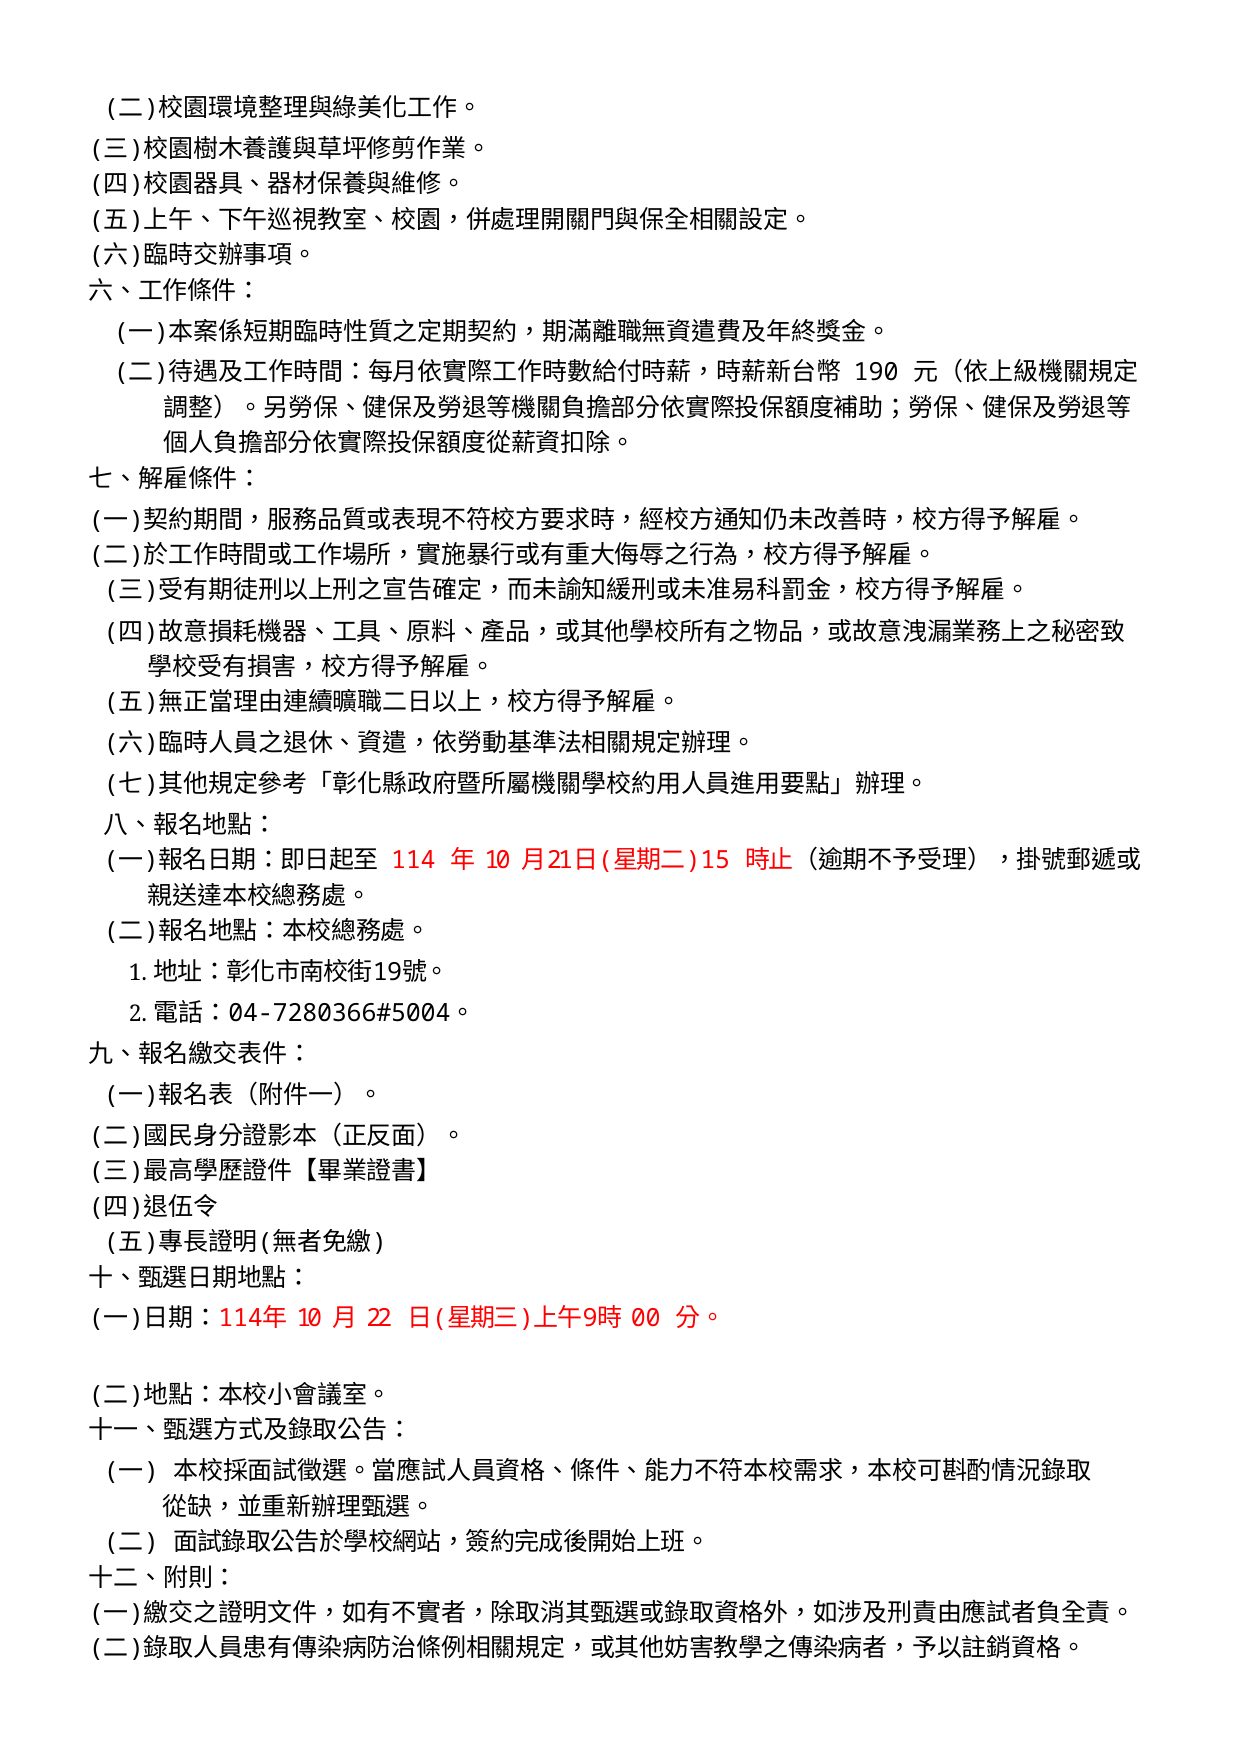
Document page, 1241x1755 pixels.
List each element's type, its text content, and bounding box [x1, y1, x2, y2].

text (二)報名地點：本校總務處。 [103, 911, 1167, 947]
text (一)本案係短期臨時性質之定期契約，期滿離職無資遣費及年終獎金。 [114, 312, 1167, 347]
list 地址：彰化市南校街19號。 [128, 952, 1167, 988]
text 八、報名地點： [89, 805, 1029, 840]
text (四)故意損耗機器、工具、原料、產品，或其他學校所有之物品，或故意洩漏業務上之秘密致學校受有損害，校方得予解雇。 [103, 612, 1129, 682]
text (五)無正當理由連續曠職二日以上，校方得予解雇。 [103, 682, 1167, 718]
text (一)日期：114年 10 月 22 日(星期三)上午9時 00 分。 [88, 1298, 711, 1369]
text 十一、甄選方式及錄取公告： [89, 1410, 1167, 1446]
text (二) 面試錄取公告於學校網站，簽約完成後開始上班。十二、附則： [89, 1522, 713, 1593]
text (五)上午、下午巡視教室、校園，併處理開關門與保全相關設定。 (六)臨時交辦事項。 [88, 200, 829, 271]
text (一) 本校採面試徵選。當應試人員資格、條件、能力不符本校需求，本校可斟酌情況錄取從缺，並重新辦理甄選。 [103, 1451, 1113, 1522]
text 九、報名繳交表件： [89, 1034, 1167, 1069]
text (七)其他規定參考「彰化縣政府暨所屬機關學校約用人員進用要點」辦理。 [89, 764, 1029, 799]
text (二)地點：本校小會議室。 [88, 1375, 711, 1410]
text (五)專長證明(無者免繳) [103, 1222, 1167, 1258]
text (二)校園環境整理與綠美化工作。 [103, 88, 1167, 123]
text (三)受有期徒刑以上刑之宣告確定，而未諭知緩刑或未准易科罰金，校方得予解雇。 [103, 571, 1167, 606]
text 十、甄選日期地點： [89, 1258, 1167, 1293]
text (六)臨時人員之退休、資遣，依勞動基準法相關規定辦理。 [103, 723, 1167, 759]
list 電話：04-7280366#5004。 [128, 993, 1167, 1029]
text (一)報名日期：即日起至 114 年 10 月21日(星期二)15 時止（逾期不予受理），掛號郵遞或親送達本校總務處。 [103, 841, 1148, 911]
text (三)校園樹木養護與草坪修剪作業。 (四)校園器具、器材保養與維修。 [88, 129, 504, 200]
text (一)繳交之證明文件，如有不實者，除取消其甄選或錄取資格外，如涉及刑責由應試者負全責。 (二)錄取人員患有傳染病防治條例相關規定，或其他妨害教學之傳染病者，予以註銷資格。 [88, 1593, 1158, 1664]
text (一)報名表（附件一）。 [103, 1075, 1167, 1110]
text 七、解雇條件： [89, 459, 1167, 494]
text (二)待遇及工作時間：每月依實際工作時數給付時薪，時薪新台幣 190 元（依上級機關規定調整）。另勞保、健保及勞退等機關負擔部分依實際投保額度補助；勞保、健保及勞退等個人負擔部分依實際投保額度從薪資扣除。 [114, 352, 1152, 459]
text 六、工作條件： [89, 271, 1167, 306]
text (一)契約期間，服務品質或表現不符校方要求時，經校方通知仍未改善時，校方得予解雇。 (二)於工作時間或工作場所，實施暴行或有重大侮辱之行為，校方得予解雇。 [88, 500, 1104, 571]
text (二)國民身分證影本（正反面）。 (三)最高學歷證件【畢業證書】 (四)退伍令 [88, 1116, 467, 1222]
